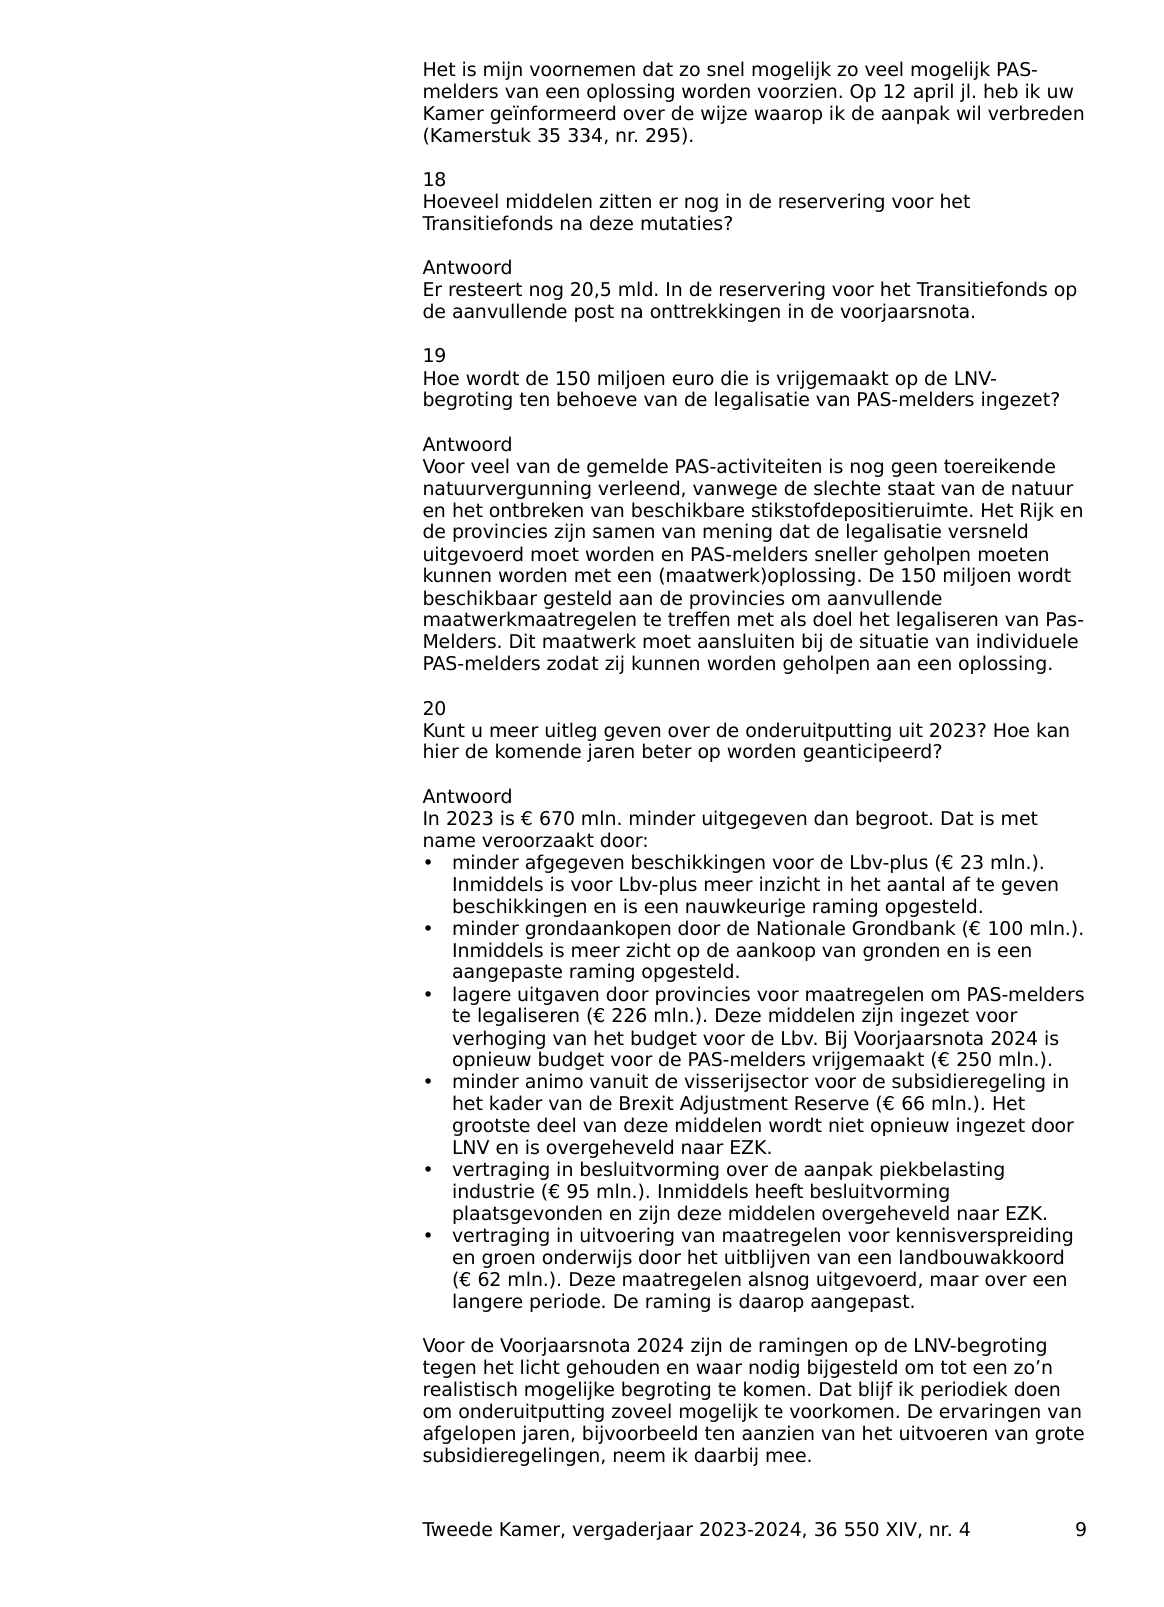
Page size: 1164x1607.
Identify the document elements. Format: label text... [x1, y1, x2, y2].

text Het is mijn voornemen dat zo snel mogelijk zo veel mogelijk PAS-melders van een oplossing worden voorzien. Op 12 april jl. heb ik uw Kamer geïnformeerd over de wijze waarop ik de aanpak wil verbreden (Kamerstuk 35 334, nr. 295). [422, 59, 1087, 147]
text 19 [422, 345, 1087, 367]
text Kunt u meer uitleg geven over de onderuitputting uit 2023? Hoe kan hier de komende jaren beter op worden geanticipeerd? [422, 719, 1087, 763]
text In 2023 is € 670 mln. minder uitgegeven dan begroot. Dat is met name veroorzaakt door: [422, 808, 1087, 852]
text Antwoord [422, 786, 1087, 808]
text Antwoord [422, 433, 1087, 456]
text • vertraging in uitvoering van maatregelen voor kennisverspreiding en groen onderwijs door het uitblijven van een landbouwakkoord (€ 62 mln.). Deze maatregelen alsnog uitgevoerd, maar over een langere periode. De raming is daarop aangepast. [422, 1225, 1087, 1313]
text • lagere uitgaven door provincies voor maatregelen om PAS-melders te legaliseren (€ 226 mln.). Deze middelen zijn ingezet voor verhoging van het budget voor de Lbv. Bij Voorjaarsnota 2024 is opnieuw budget voor de PAS-melders vrijgemaakt (€ 250 mln.). [422, 983, 1087, 1071]
text • vertraging in besluitvorming over de aanpak piekbelasting industrie (€ 95 mln.). Inmiddels heeft besluitvorming plaatsgevonden en zijn deze middelen overgeheveld naar EZK. [422, 1159, 1087, 1225]
text Voor veel van de gemelde PAS-activiteiten is nog geen toereikende natuurvergunning verleend, vanwege de slechte staat van de natuur en het ontbreken van beschikbare stikstofdepositieruimte. Het Rijk en de provincies zijn samen van mening dat de legalisatie versneld uitgevoerd moet worden en PAS-melders sneller geholpen moeten kunnen worden met een (maatwerk)oplossing. De 150 miljoen wordt beschikbaar gesteld aan de provincies om aanvullende maatwerkmaatregelen te treffen met als doel het legaliseren van Pas-Melders. Dit maatwerk moet aansluiten bij de situatie van individuele PAS-melders zodat zij kunnen worden geholpen aan een oplossing. [422, 456, 1087, 675]
text Hoe wordt de 150 miljoen euro die is vrijgemaakt op de LNV-begroting ten behoeve van de legalisatie van PAS-melders ingezet? [422, 367, 1087, 411]
text Voor de Voorjaarsnota 2024 zijn de ramingen op de LNV-begroting tegen het licht gehouden en waar nodig bijgesteld om tot een zo’n realistisch mogelijke begroting te komen. Dat blijf ik periodiek doen om onderuitputting zoveel mogelijk te voorkomen. De ervaringen van afgelopen jaren, bijvoorbeeld ten aanzien van het uitvoeren van grote subsidieregelingen, neem ik daarbij mee. [422, 1335, 1087, 1467]
text 20 [422, 697, 1087, 719]
text • minder afgegeven beschikkingen voor de Lbv-plus (€ 23 mln.). Inmiddels is voor Lbv-plus meer inzicht in het aantal af te geven beschikkingen en is een nauwkeurige raming opgesteld. [422, 852, 1087, 917]
text Antwoord [422, 257, 1087, 279]
text Er resteert nog 20,5 mld. In de reservering voor het Transitiefonds op de aanvullende post na onttrekkingen in de voorjaarsnota. [422, 279, 1087, 323]
text • minder animo vanuit de visserijsector voor de subsidieregeling in het kader van de Brexit Adjustment Reserve (€ 66 mln.). Het grootste deel van deze middelen wordt niet opnieuw ingezet door LNV en is overgeheveld naar EZK. [422, 1071, 1087, 1159]
text 18 [422, 169, 1087, 191]
text Hoeveel middelen zitten er nog in de reservering voor het Transitiefonds na deze mutaties? [422, 191, 1087, 235]
text • minder grondaankopen door de Nationale Grondbank (€ 100 mln.). Inmiddels is meer zicht op de aankoop van gronden en is een aangepaste raming opgesteld. [422, 917, 1087, 983]
